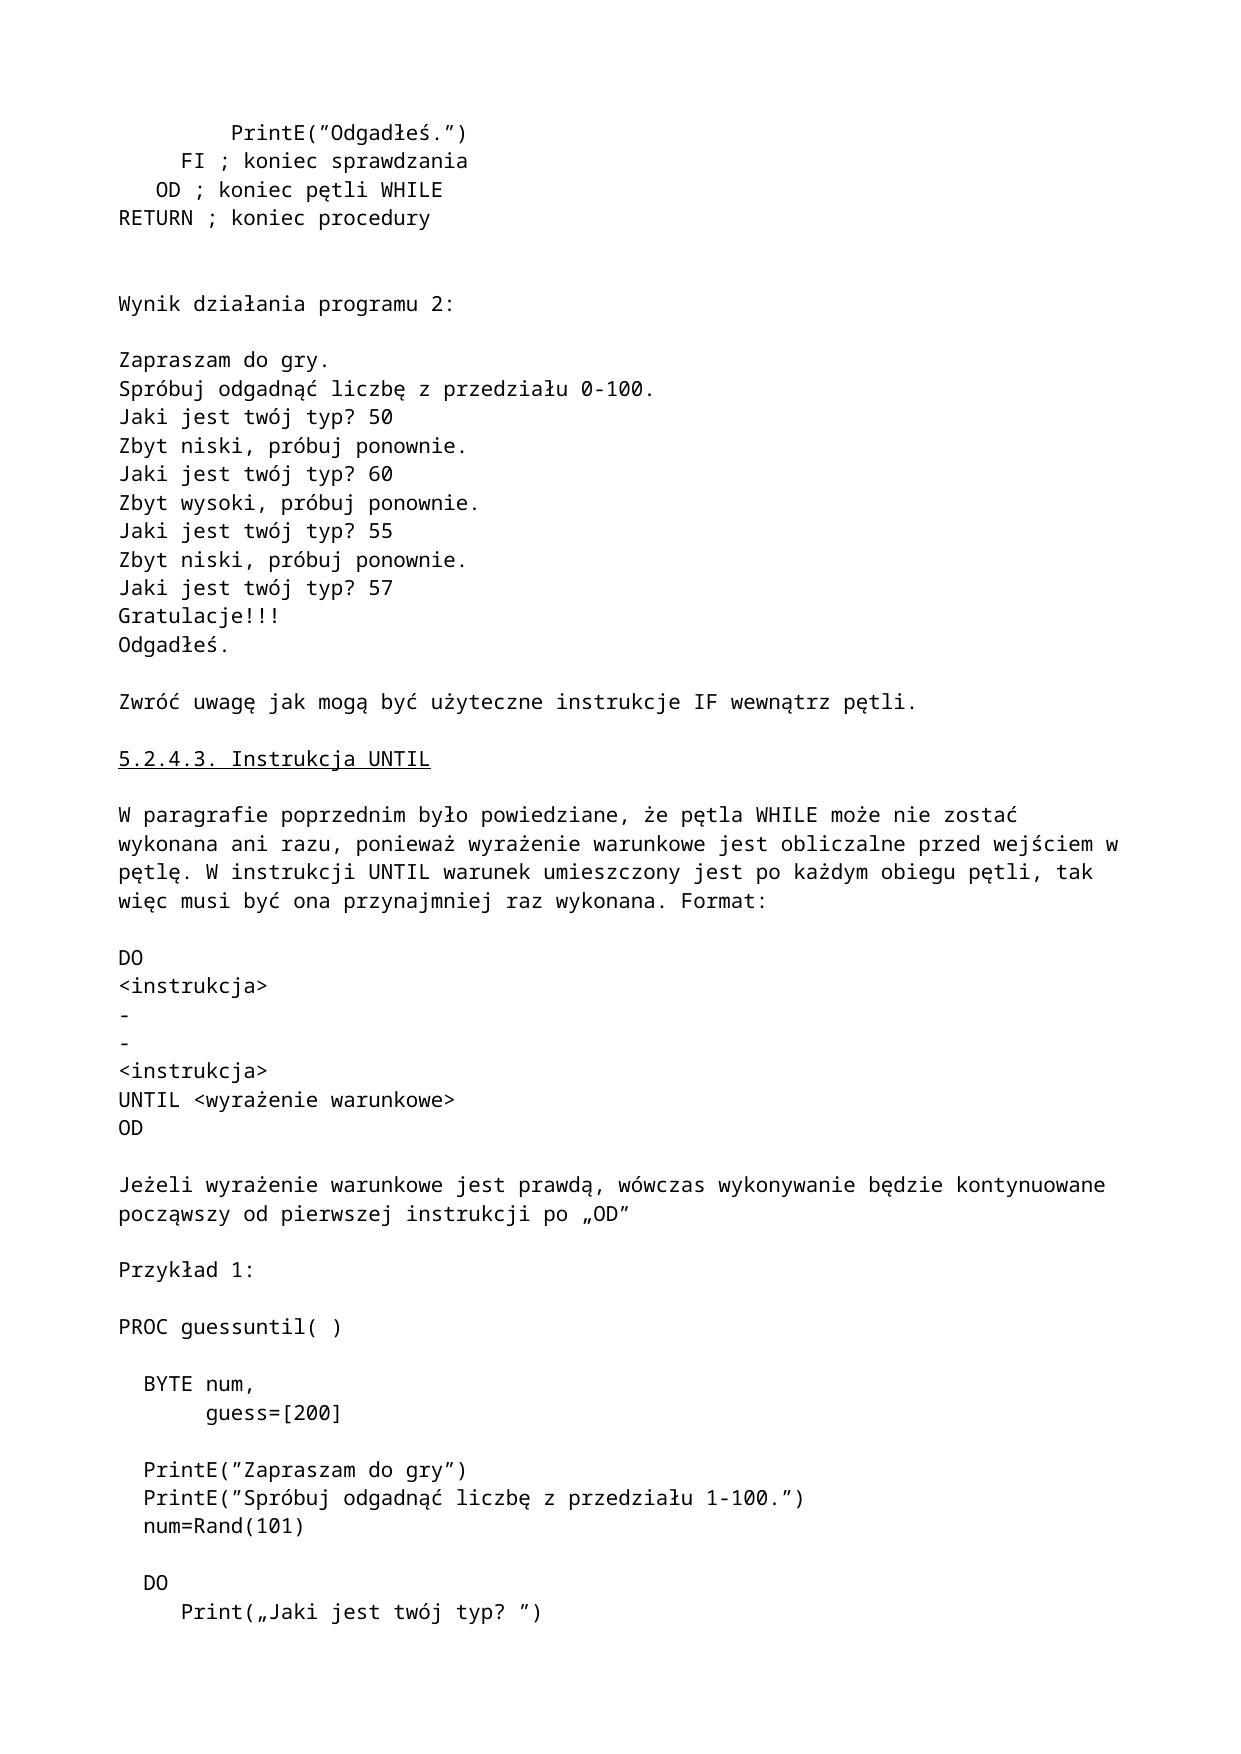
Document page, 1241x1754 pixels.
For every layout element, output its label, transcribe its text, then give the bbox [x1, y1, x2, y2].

text Odgadłeś. [118, 630, 1122, 658]
text UNTIL <wyrażenie warunkowe> [118, 1085, 1122, 1113]
text Jaki jest twój typ? 57 [118, 573, 1122, 602]
text Wynik działania programu 2: [118, 289, 1122, 317]
text PROC guessuntil( ) [118, 1312, 1122, 1341]
text Jaki jest twój typ? 60 [118, 459, 1122, 488]
text guess=[200] [118, 1398, 1122, 1426]
text PrintE(”Zapraszam do gry”) [118, 1455, 1122, 1483]
text OD ; koniec pętli WHILE [118, 175, 1122, 203]
text <instrukcja> [118, 971, 1122, 1000]
text W paragrafie poprzednim było powiedziane, że pętla WHILE może nie zostać wykonana ani razu, ponieważ wyrażenie warunkowe jest obliczalne przed wejściem w pętlę. W instrukcji UNTIL warunek umieszczony jest po każdym obiegu pętli, tak więc musi być ona przynajmniej raz wykonana. Format: [118, 801, 1122, 914]
text Jeżeli wyrażenie warunkowe jest prawdą, wówczas wykonywanie będzie kontynuowane począwszy od pierwszej instrukcji po „OD” [118, 1170, 1122, 1227]
text RETURN ; koniec procedury [118, 203, 1122, 232]
text - [118, 1000, 1122, 1028]
text Gratulacje!!! [118, 602, 1122, 630]
text OD [118, 1113, 1122, 1142]
text <instrukcja> [118, 1057, 1122, 1085]
text Zapraszam do gry. [118, 346, 1122, 374]
text DO [118, 943, 1122, 971]
text DO [118, 1568, 1122, 1597]
text Zbyt wysoki, próbuj ponownie. [118, 488, 1122, 516]
text Przykład 1: [118, 1256, 1122, 1284]
text Spróbuj odgadnąć liczbę z przedziału 0-100. [118, 374, 1122, 402]
text Zbyt niski, próbuj ponownie. [118, 545, 1122, 573]
text Zbyt niski, próbuj ponownie. [118, 431, 1122, 459]
text PrintE(”Odgadłeś.”) [118, 118, 1122, 147]
text 5.2.4.3. Instrukcja UNTIL [118, 744, 1122, 772]
text Jaki jest twój typ? 50 [118, 402, 1122, 431]
text Zwróć uwagę jak mogą być użyteczne instrukcje IF wewnątrz pętli. [118, 687, 1122, 715]
text FI ; koniec sprawdzania [118, 147, 1122, 175]
text PrintE(”Spróbuj odgadnąć liczbę z przedziału 1-100.”) [118, 1483, 1122, 1512]
text BYTE num, [118, 1369, 1122, 1398]
text Print(„Jaki jest twój typ? ”) [118, 1597, 1122, 1625]
text - [118, 1028, 1122, 1057]
text num=Rand(101) [118, 1512, 1122, 1540]
text Jaki jest twój typ? 55 [118, 516, 1122, 545]
